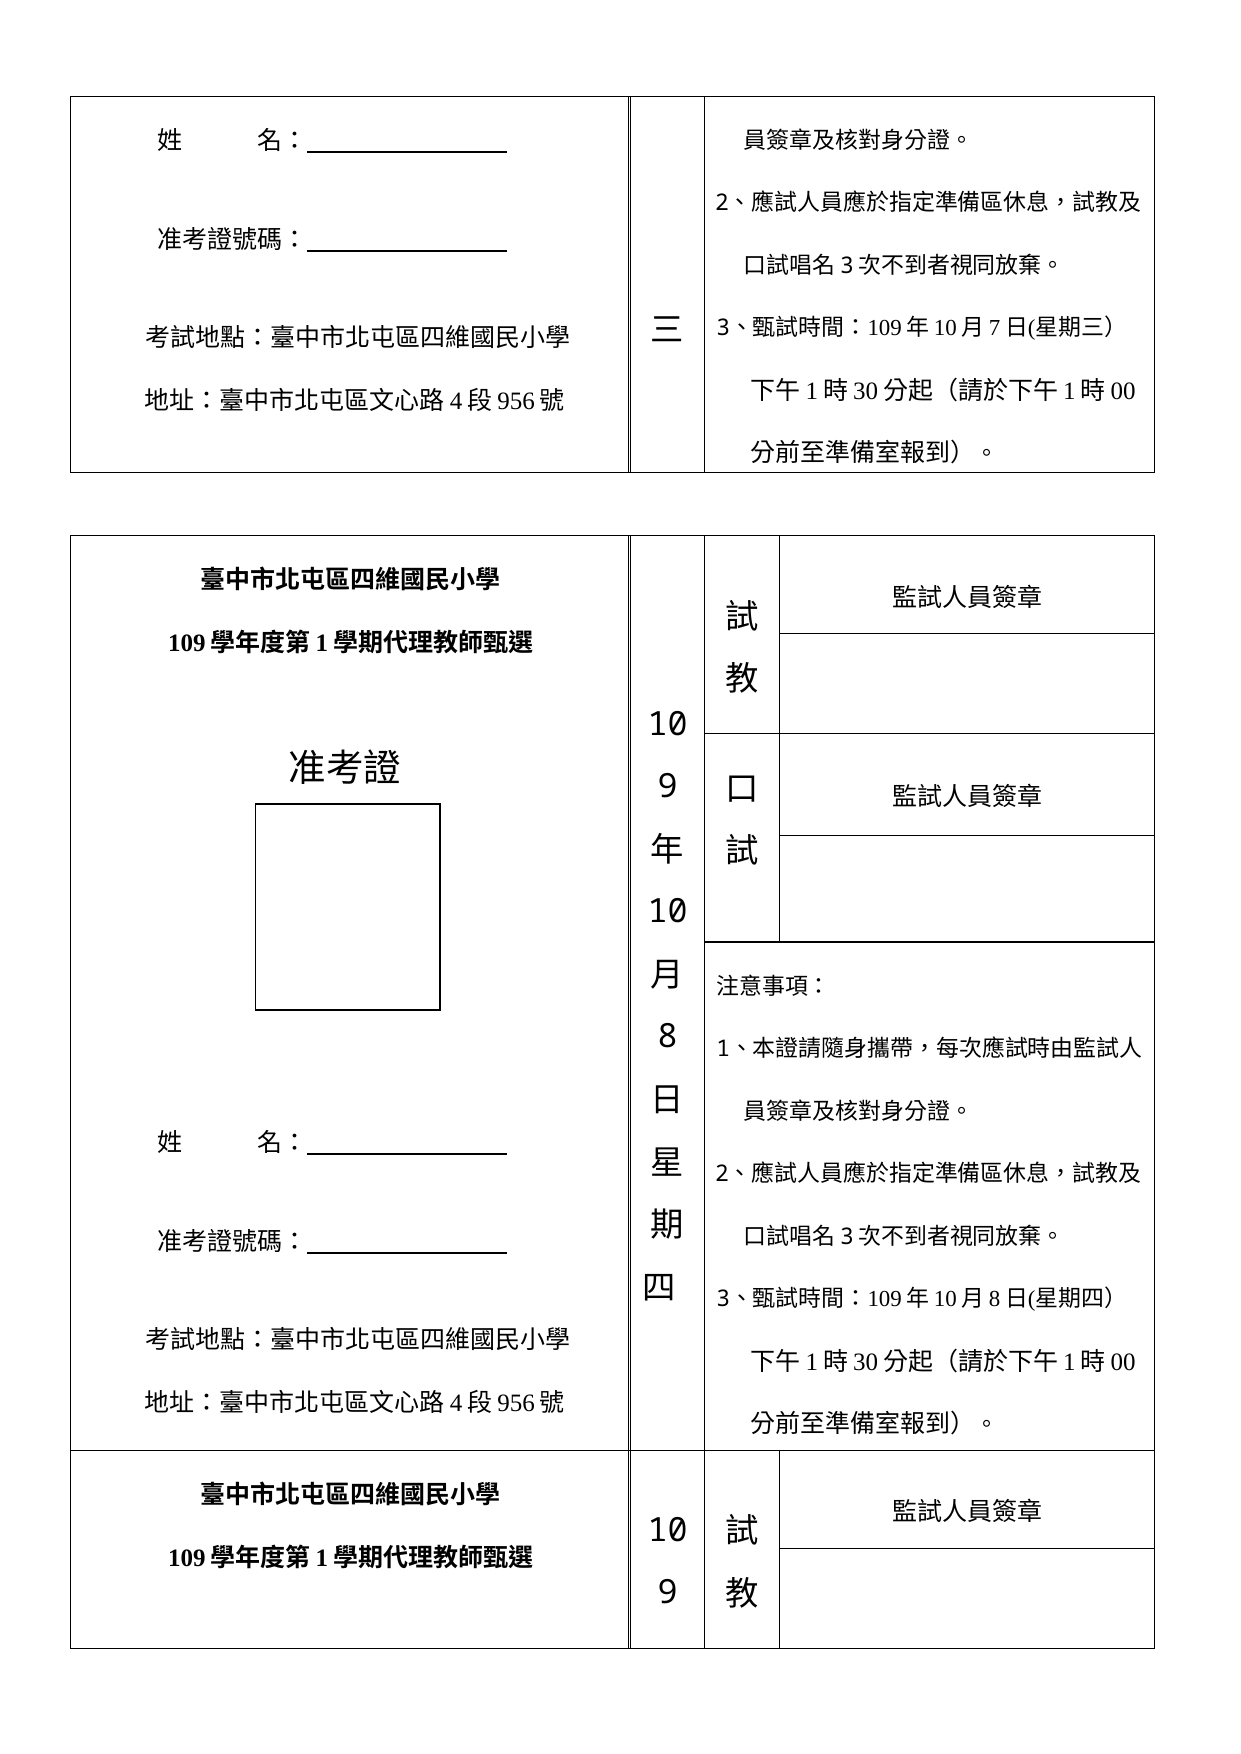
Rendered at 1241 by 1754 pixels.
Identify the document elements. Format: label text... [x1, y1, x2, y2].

table_header 監試人員簽章 [780, 536, 1154, 633]
table_cell [780, 634, 1154, 733]
table_cell [780, 1549, 1154, 1647]
table_header 109 年 10月 8 日 星 期 四 [631, 536, 704, 1450]
table_cell 臺中市北屯區四維國民小學 109學年度第1學期代理教師甄選 [71, 1451, 628, 1647]
table_cell 口試 [705, 734, 779, 941]
table_cell 109 年 10月 12 日 星 期 一 [631, 1451, 704, 1647]
table_header 臺中市北屯區四維國民小學 109學年度第1學期代理教師甄選 准考證 姓 名： 准考證號碼： 考試地點：臺中市北屯區四維國民小學 地址：臺中市北屯區文心路4段956號 [71, 536, 628, 1450]
table_cell 監試人員簽章 [780, 734, 1154, 835]
table_cell 監試人員簽章 [780, 1451, 1154, 1548]
table_header 試 教 [705, 536, 779, 733]
table_cell 試 教 [705, 1451, 779, 1647]
table_cell 注意事項： 1、本證請隨身攜帶，每次應試時由監試人員簽章及核對身分證。 2、應試人員應於指定準備區休息，試教及口試唱名3次不到者視同放棄。 3、甄試時間：109年10月8日(星期四）下午1時30分起（請於下午1時00分前至準備室報到）。 [705, 943, 1154, 1450]
table_cell 員簽章及核對身分證。 2、應試人員應於指定準備區休息，試教及口試唱名3次不到者視同放棄。 3、甄試時間：109年10月7日(星期三）下午1時30分起（請於下午1時00分前至準備室報到）。 [705, 97, 1154, 472]
table_cell 三 [631, 97, 704, 472]
table_cell [780, 836, 1154, 941]
table_cell 姓 名： 准考證號碼： 考試地點：臺中市北屯區四維國民小學 地址：臺中市北屯區文心路4段956號 [71, 97, 628, 472]
